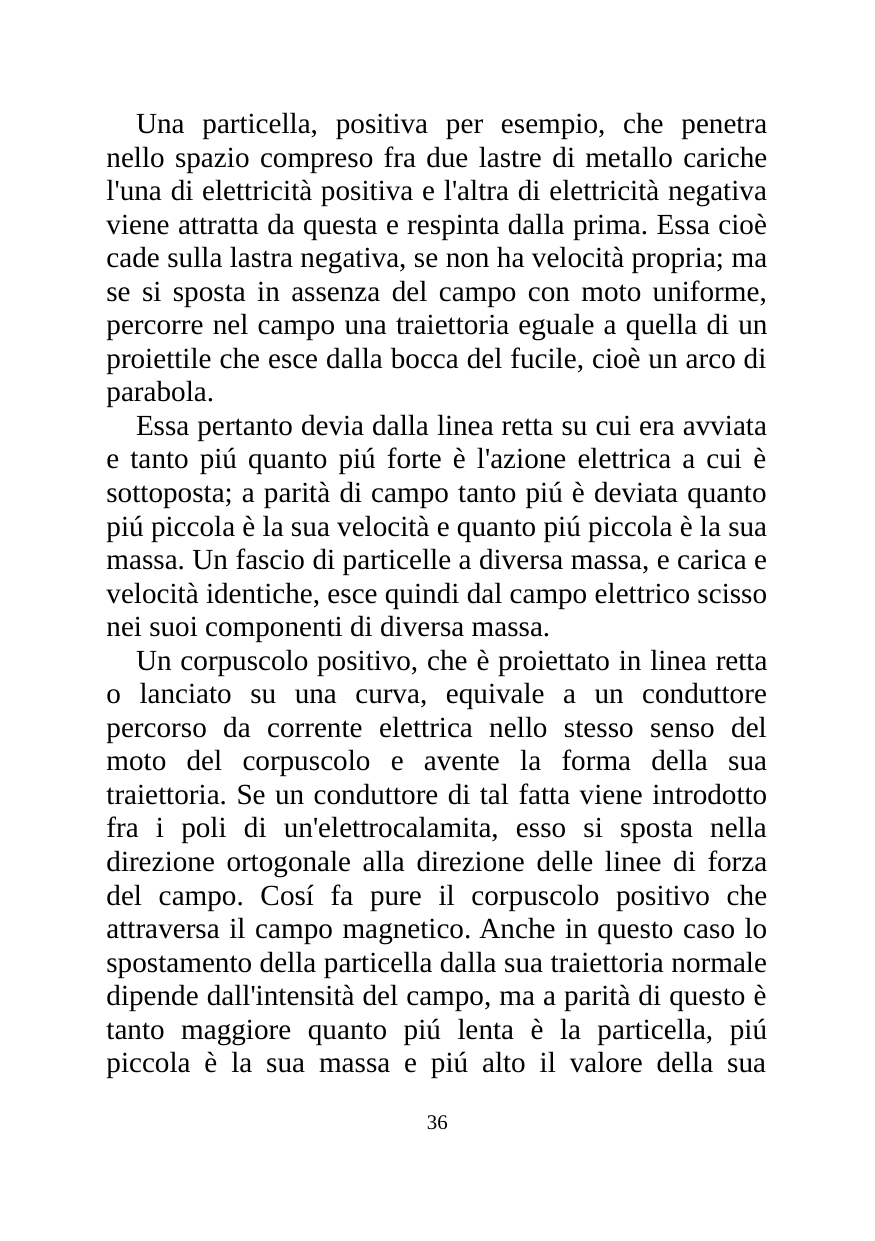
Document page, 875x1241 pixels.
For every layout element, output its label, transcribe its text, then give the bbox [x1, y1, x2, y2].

text Essa pertanto devia dalla linea retta su cui era avviata e tanto piú quanto piú forte è l'azione elettrica a cui è sottoposta; a parità di campo tanto piú è deviata quanto piú piccola è la sua velocità e quanto piú piccola è la sua massa. Un fascio di particelle a diversa massa, e carica e velocità identiche, esce quindi dal campo elettrico scisso nei suoi componenti di diversa massa. [106, 408, 768, 643]
text Una particella, positiva per esempio, che penetra nello spazio compreso fra due lastre di metallo cariche l'una di elettricità positiva e l'altra di elettricità negativa viene attratta da questa e respinta dalla prima. Essa cioè cade sulla lastra negativa, se non ha velocità propria; ma se si sposta in assenza del campo con moto uniforme, percorre nel campo una traiettoria eguale a quella di un proiettile che esce dalla bocca del fucile, cioè un arco di parabola. [106, 106, 768, 408]
text Un corpuscolo positivo, che è proiettato in linea retta o lanciato su una curva, equivale a un conduttore percorso da corrente elettrica nello stesso senso del moto del corpuscolo e avente la forma della sua traiettoria. Se un conduttore di tal fatta viene introdotto fra i poli di un'elettrocalamita, esso si sposta nella direzione ortogonale alla direzione delle linee di forza del campo. Cosí fa pure il corpuscolo positivo che attraversa il campo magnetico. Anche in questo caso lo spostamento della particella dalla sua traiettoria normale dipende dall'intensità del campo, ma a parità di questo è tanto maggiore quanto piú lenta è la particella, piú piccola è la sua massa e piú alto il valore della sua [106, 643, 768, 1079]
